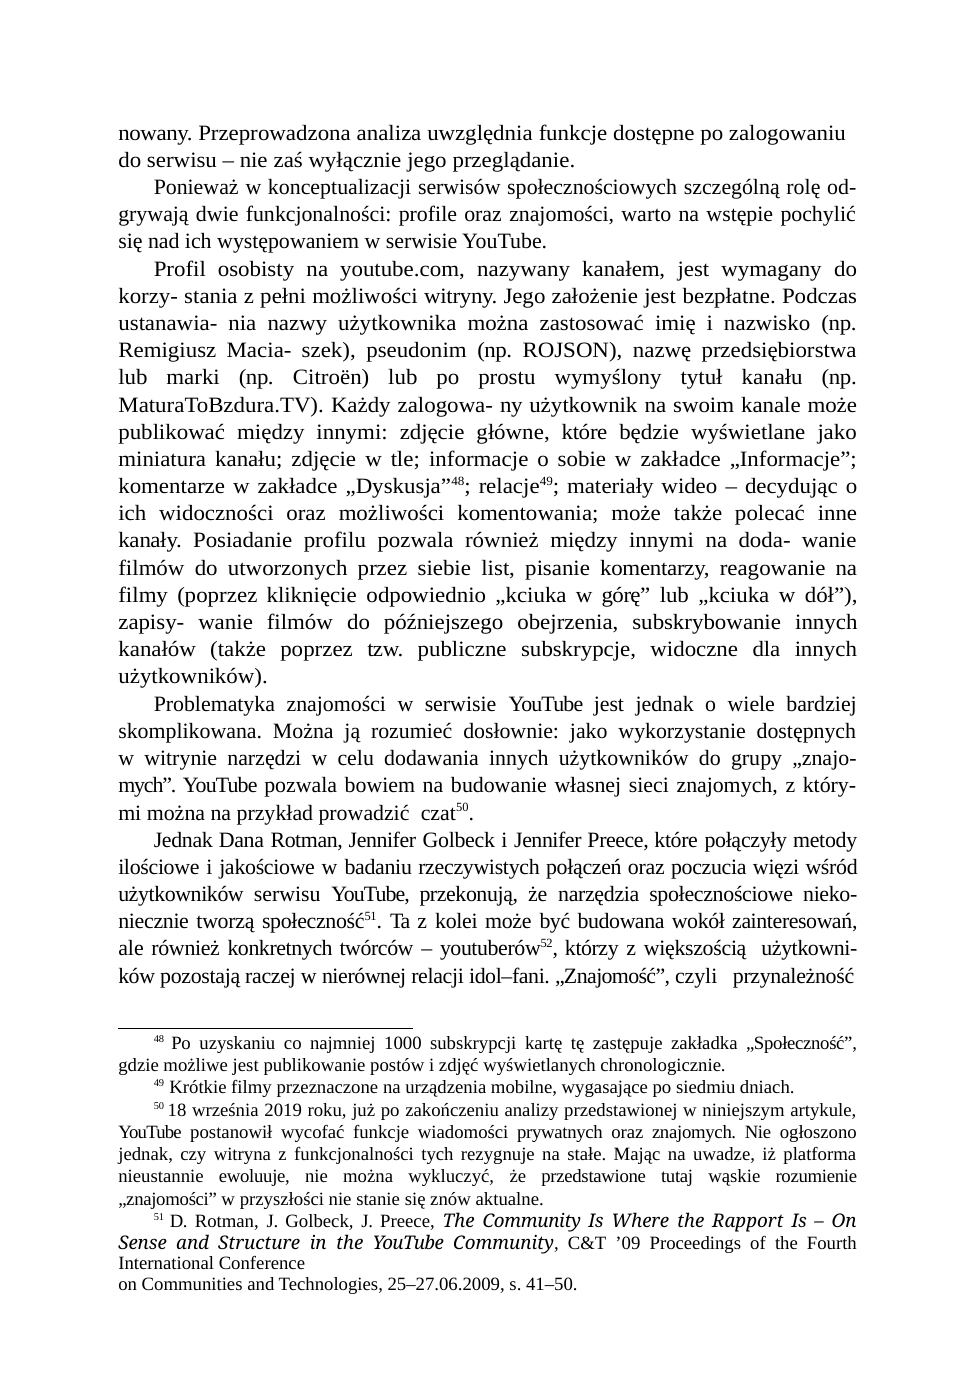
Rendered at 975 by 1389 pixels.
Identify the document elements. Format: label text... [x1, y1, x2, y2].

text nowany. Przeprowadzona analiza uwzględnia funkcje dostępne po zalogowaniu do serwisu – nie zaś wyłącznie jego przeglądanie. [118, 120, 858, 172]
text Jednak Dana Rotman, Jennifer Golbeck i Jennifer Preece, które połączyły metody ilościowe i jakościowe w badaniu rzeczywistych połączeń oraz poczucia więzi wśród użytkowników serwisu YouTube, przekonują, że narzędzia społecznościowe nieko- niecznie tworzą społeczność51. Ta z kolei może być budowana wokół zainteresowań, ale również konkretnych twórców – youtuberów52, którzy z większością użytkowni- ków pozostają raczej w nierównej relacji idol–fani. „Znajomość”, czyli przynależność [118, 827, 857, 988]
text 49 Krótkie filmy przeznaczone na urządzenia mobilne, wygasające po siedmiu dniach. [153, 1076, 869, 1098]
text Problematyka znajomości w serwisie YouTube jest jednak o wiele bardziej skomplikowana. Można ją rozumieć dosłownie: jako wykorzystanie dostępnych w witrynie narzędzi w celu dodawania innych użytkowników do grupy „znajo- mych”. YouTube pozwala bowiem na budowanie własnej sieci znajomych, z który- mi można na przykład prowadzić czat50. [118, 691, 857, 825]
text Ponieważ w konceptualizacji serwisów społecznościowych szczególną rolę od- grywają dwie funkcjonalności: profile oraz znajomości, warto na wstępie pochylić się nad ich występowaniem w serwisie YouTube. [118, 174, 857, 254]
text on Communities and Technologies, 25–27.06.2009, s. 41–50. [118, 1274, 869, 1295]
text 51 D. Rotman, J. Golbeck, J. Preece, The Community Is Where the Rapport Is – On Sense and Structure in the YouTube Community, C&T ’09 Proceedings of the Fourth International Conference [118, 1210, 857, 1274]
text 48 Po uzyskaniu co najmniej 1000 subskrypcji kartę tę zastępuje zakładka „Społeczność”, gdzie możliwe jest publikowanie postów i zdjęć wyświetlanych chronologicznie. [118, 1032, 857, 1076]
text Profil osobisty na youtube.com, nazywany kanałem, jest wymagany do korzy- stania z pełni możliwości witryny. Jego założenie jest bezpłatne. Podczas ustanawia- nia nazwy użytkownika można zastosować imię i nazwisko (np. Remigiusz Macia- szek), pseudonim (np. ROJSON), nazwę przedsiębiorstwa lub marki (np. Citroën) lub po prostu wymyślony tytuł kanału (np. MaturaToBzdura.TV). Każdy zalogowa- ny użytkownik na swoim kanale może publikować między innymi: zdjęcie główne, które będzie wyświetlane jako miniatura kanału; zdjęcie w tle; informacje o sobie w zakładce „Informacje”; komentarze w zakładce „Dyskusja”48; relacje49; materiały wideo – decydując o ich widoczności oraz możliwości komentowania; może także polecać inne kanały. Posiadanie profilu pozwala również między innymi na doda- wanie filmów do utworzonych przez siebie list, pisanie komentarzy, reagowanie na filmy (poprzez kliknięcie odpowiednio „kciuka w górę” lub „kciuka w dół”), zapisy- wanie filmów do późniejszego obejrzenia, subskrybowanie innych kanałów (także poprzez tzw. publiczne subskrypcje, widoczne dla innych użytkowników). [118, 256, 857, 689]
text 50 18 września 2019 roku, już po zakończeniu analizy przedstawionej w niniejszym artykule, YouTube postanowił wycofać funkcje wiadomości prywatnych oraz znajomych. Nie ogłoszono jednak, czy witryna z funkcjonalności tych rezygnuje na stałe. Mając na uwadze, iż platforma nieustannie ewoluuje, nie można wykluczyć, że przedstawione tutaj wąskie rozumienie „znajomości” w przyszłości nie stanie się znów aktualne. [118, 1099, 857, 1209]
